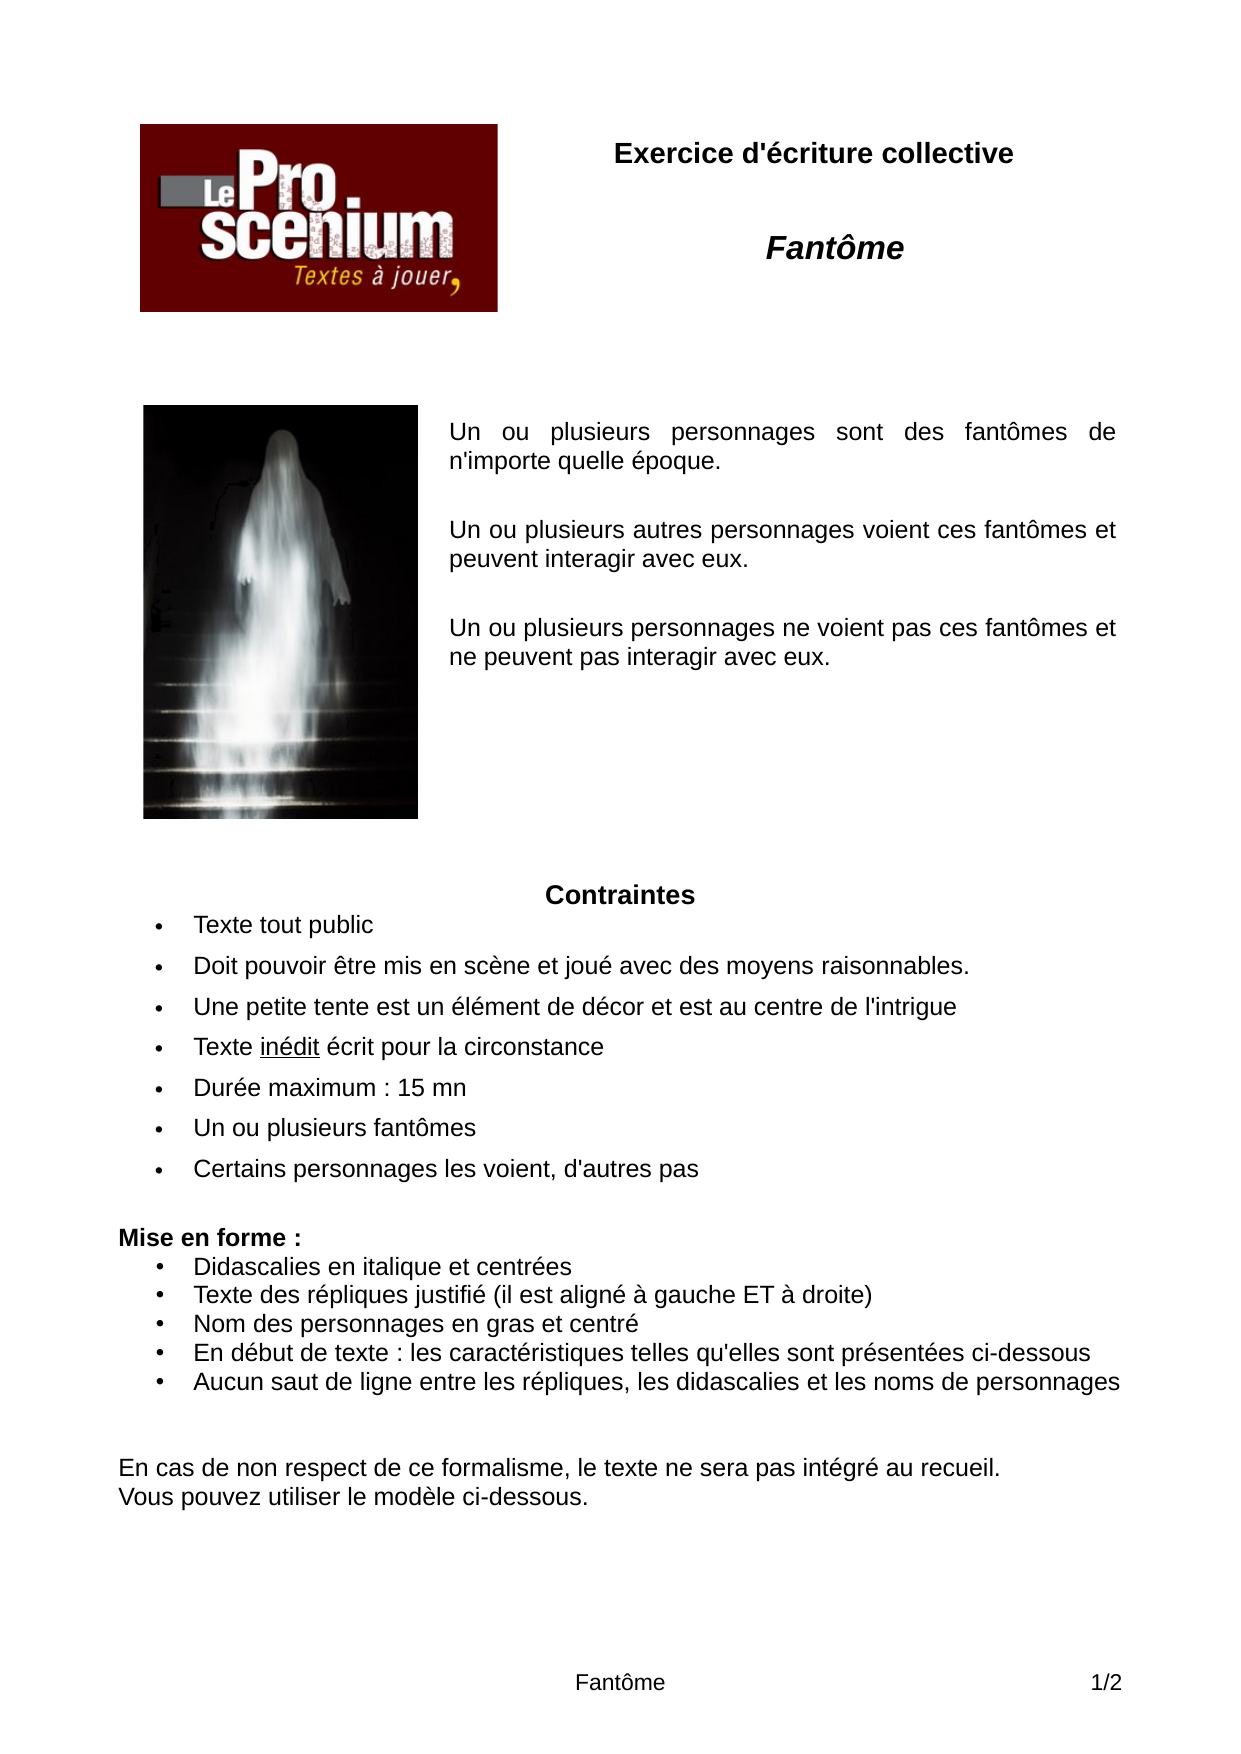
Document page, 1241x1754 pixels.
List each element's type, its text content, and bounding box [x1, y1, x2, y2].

picture [140, 124, 498, 312]
list Nom des personnages en gras et centré [156, 1309, 1122, 1338]
table_header Un ou plusieurs personnages sont des fantômes de n'importe quelle époque. Un ou plusieurs autres personnages voient ces fantômes et peuvent interagir avec eux. Un ou plusieurs personnages ne voient pas ces fantômes et ne peuvent pas interagir avec eux. [443, 400, 1123, 839]
list Aucun saut de ligne entre les répliques, les didascalies et les noms de personnages [156, 1367, 1122, 1396]
list Durée maximum : 15 mn [156, 1073, 1122, 1101]
table_header Exercice d'écriture collective Fantôme [506, 118, 1122, 359]
text En cas de non respect de ce formalisme, le texte ne sera pas intégré au recueil. [118, 1453, 1122, 1482]
list Texte des répliques justifié (il est aligné à gauche ET à droite) [156, 1281, 1122, 1309]
list En début de texte : les caractéristiques telles qu'elles sont présentées ci-dessous [156, 1338, 1122, 1367]
table_header [117, 118, 506, 359]
list Didascalies en italique et centrées [156, 1252, 1122, 1281]
list Doit pouvoir être mis en scène et joué avec des moyens raisonnables. [156, 951, 1122, 980]
picture [143, 405, 418, 819]
table_header [118, 400, 443, 839]
list Texte tout public [156, 911, 1122, 939]
text Vous pouvez utiliser le modèle ci-dessous. [118, 1482, 1122, 1511]
list Texte inédit écrit pour la circonstance [156, 1032, 1122, 1061]
text Mise en forme : [118, 1223, 1122, 1252]
list Un ou plusieurs fantômes [156, 1113, 1122, 1142]
list Une petite tente est un élément de décor et est au centre de l'intrigue [156, 992, 1122, 1020]
list Certains personnages les voient, d'autres pas [156, 1154, 1122, 1182]
text Contraintes [118, 879, 1122, 911]
